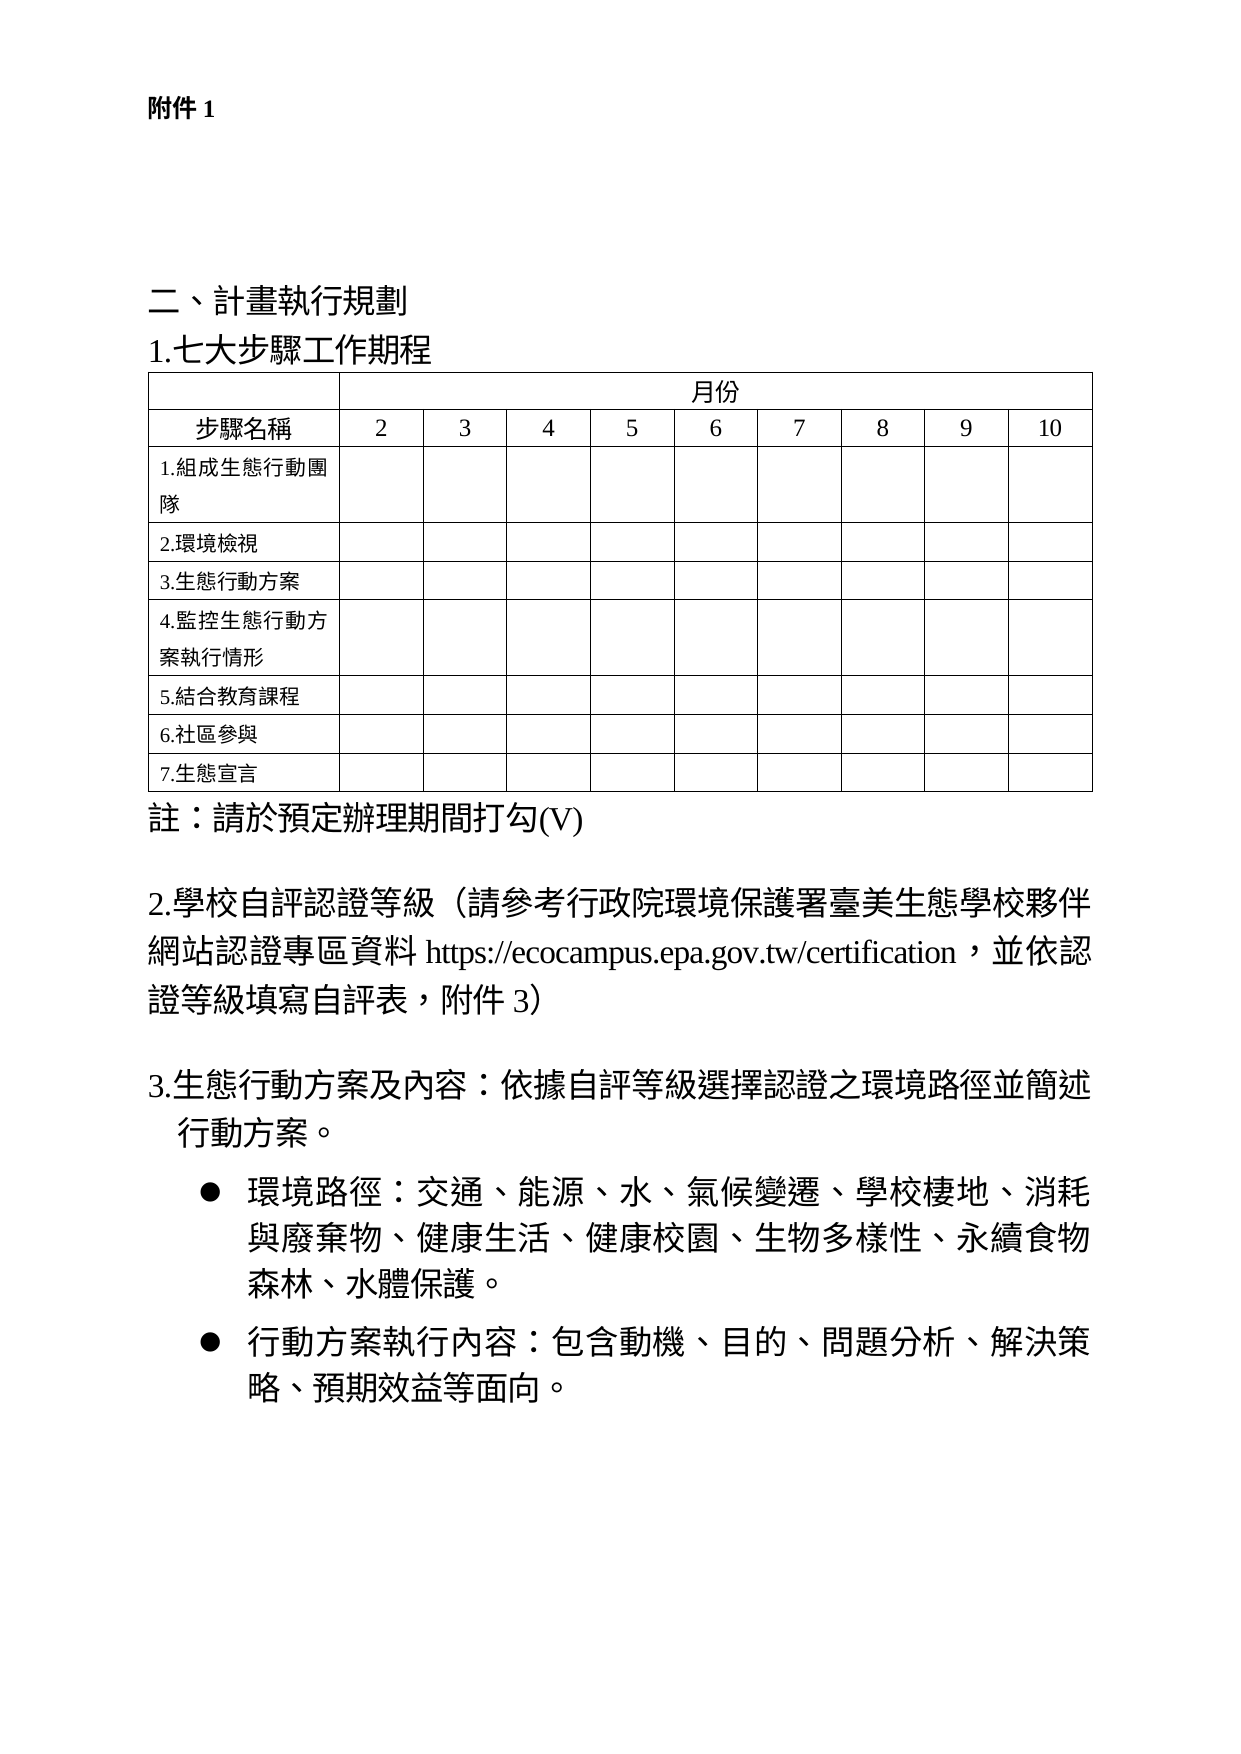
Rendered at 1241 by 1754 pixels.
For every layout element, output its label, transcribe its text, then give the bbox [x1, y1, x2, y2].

table_cell [675, 754, 757, 791]
table_cell [842, 562, 924, 599]
table_cell [842, 754, 924, 791]
table_cell [758, 676, 841, 714]
table_cell [842, 523, 924, 561]
table_cell [1009, 600, 1092, 675]
table_cell [424, 523, 506, 561]
table_cell 5.結合教育課程 [149, 676, 339, 714]
table_cell [675, 523, 757, 561]
table_cell 6.社區參與 [149, 715, 339, 752]
table_cell [925, 447, 1008, 522]
table_cell [424, 447, 506, 522]
table_cell 2.環境檢視 [149, 523, 339, 561]
table_cell 4.監控生態行動方案執行情形 [149, 600, 339, 675]
table_cell [507, 562, 590, 599]
table_cell [675, 676, 757, 714]
table_cell [424, 600, 506, 675]
table_cell 2 [340, 410, 423, 446]
table_cell [758, 447, 841, 522]
table_cell 8 [842, 410, 924, 446]
table_cell [758, 715, 841, 752]
table_cell [842, 715, 924, 752]
table_cell 5 [591, 410, 674, 446]
table_cell [340, 715, 423, 752]
table_cell 1.組成生態行動團隊 [149, 447, 339, 522]
table_cell [842, 600, 924, 675]
table_cell [507, 447, 590, 522]
table_cell [925, 676, 1008, 714]
table_cell [340, 754, 423, 791]
text 註：請於預定辦理期間打勾(V) [148, 792, 1092, 840]
table_cell [925, 600, 1008, 675]
table_cell [1009, 523, 1092, 561]
table_cell 9 [925, 410, 1008, 446]
table_cell 10 [1009, 410, 1092, 446]
table_header [149, 373, 339, 409]
list 行動方案執行內容：包含動機、目的、問題分析、解決策略、預期效益等面向。 [198, 1318, 1092, 1409]
table_cell [758, 523, 841, 561]
table_header 月份 [340, 373, 1092, 409]
list 環境路徑：交通、能源、水、氣候變遷、學校棲地、消耗與廢棄物、健康生活、健康校園、生物多樣性、永續食物、森林、水體保護。 [198, 1168, 1092, 1305]
table_cell [675, 562, 757, 599]
table_cell [507, 600, 590, 675]
text 二、計畫執行規劃 [148, 275, 1092, 323]
table_cell [507, 715, 590, 752]
text 1.七大步驟工作期程 [148, 323, 1092, 372]
table_cell 6 [675, 410, 757, 446]
table_cell [758, 600, 841, 675]
table_cell [507, 754, 590, 791]
table_cell [340, 447, 423, 522]
table_cell [591, 562, 674, 599]
table_cell 3 [424, 410, 506, 446]
table_cell [591, 523, 674, 561]
table_cell 7.生態宣言 [149, 754, 339, 791]
table_cell 4 [507, 410, 590, 446]
text 2.學校自評認證等級（請參考行政院環境保護署臺美生態學校夥伴網站認證專區資料https://ecocampus.epa.gov.tw/certification，並依認證等級填寫自評表，附件3） [148, 877, 1092, 1022]
table_cell [340, 523, 423, 561]
text 3.生態行動方案及內容：依據自評等級選擇認證之環境路徑並簡述行動方案。 [148, 1059, 1092, 1155]
table_cell [925, 562, 1008, 599]
table_cell [591, 676, 674, 714]
table_cell [424, 715, 506, 752]
table_cell [925, 754, 1008, 791]
table_cell [925, 715, 1008, 752]
table_cell [424, 562, 506, 599]
table_cell [424, 676, 506, 714]
table_cell [591, 447, 674, 522]
table_cell [675, 447, 757, 522]
table_cell [340, 600, 423, 675]
table_cell [591, 600, 674, 675]
table_cell [758, 562, 841, 599]
table_cell [340, 562, 423, 599]
table_cell 3.生態行動方案 [149, 562, 339, 599]
table_cell [424, 754, 506, 791]
table_cell [758, 754, 841, 791]
table_cell [675, 715, 757, 752]
table_cell [507, 676, 590, 714]
table_cell [1009, 562, 1092, 599]
table_cell [591, 715, 674, 752]
table_cell [340, 676, 423, 714]
table_cell [675, 600, 757, 675]
table_cell [1009, 676, 1092, 714]
table_cell [842, 447, 924, 522]
table_cell [842, 676, 924, 714]
table_cell [925, 523, 1008, 561]
table_cell [1009, 715, 1092, 752]
table_cell [1009, 754, 1092, 791]
table_cell [1009, 447, 1092, 522]
table_cell 7 [758, 410, 841, 446]
table_cell 步驟名稱 [149, 410, 339, 446]
table_cell [507, 523, 590, 561]
table_cell [591, 754, 674, 791]
